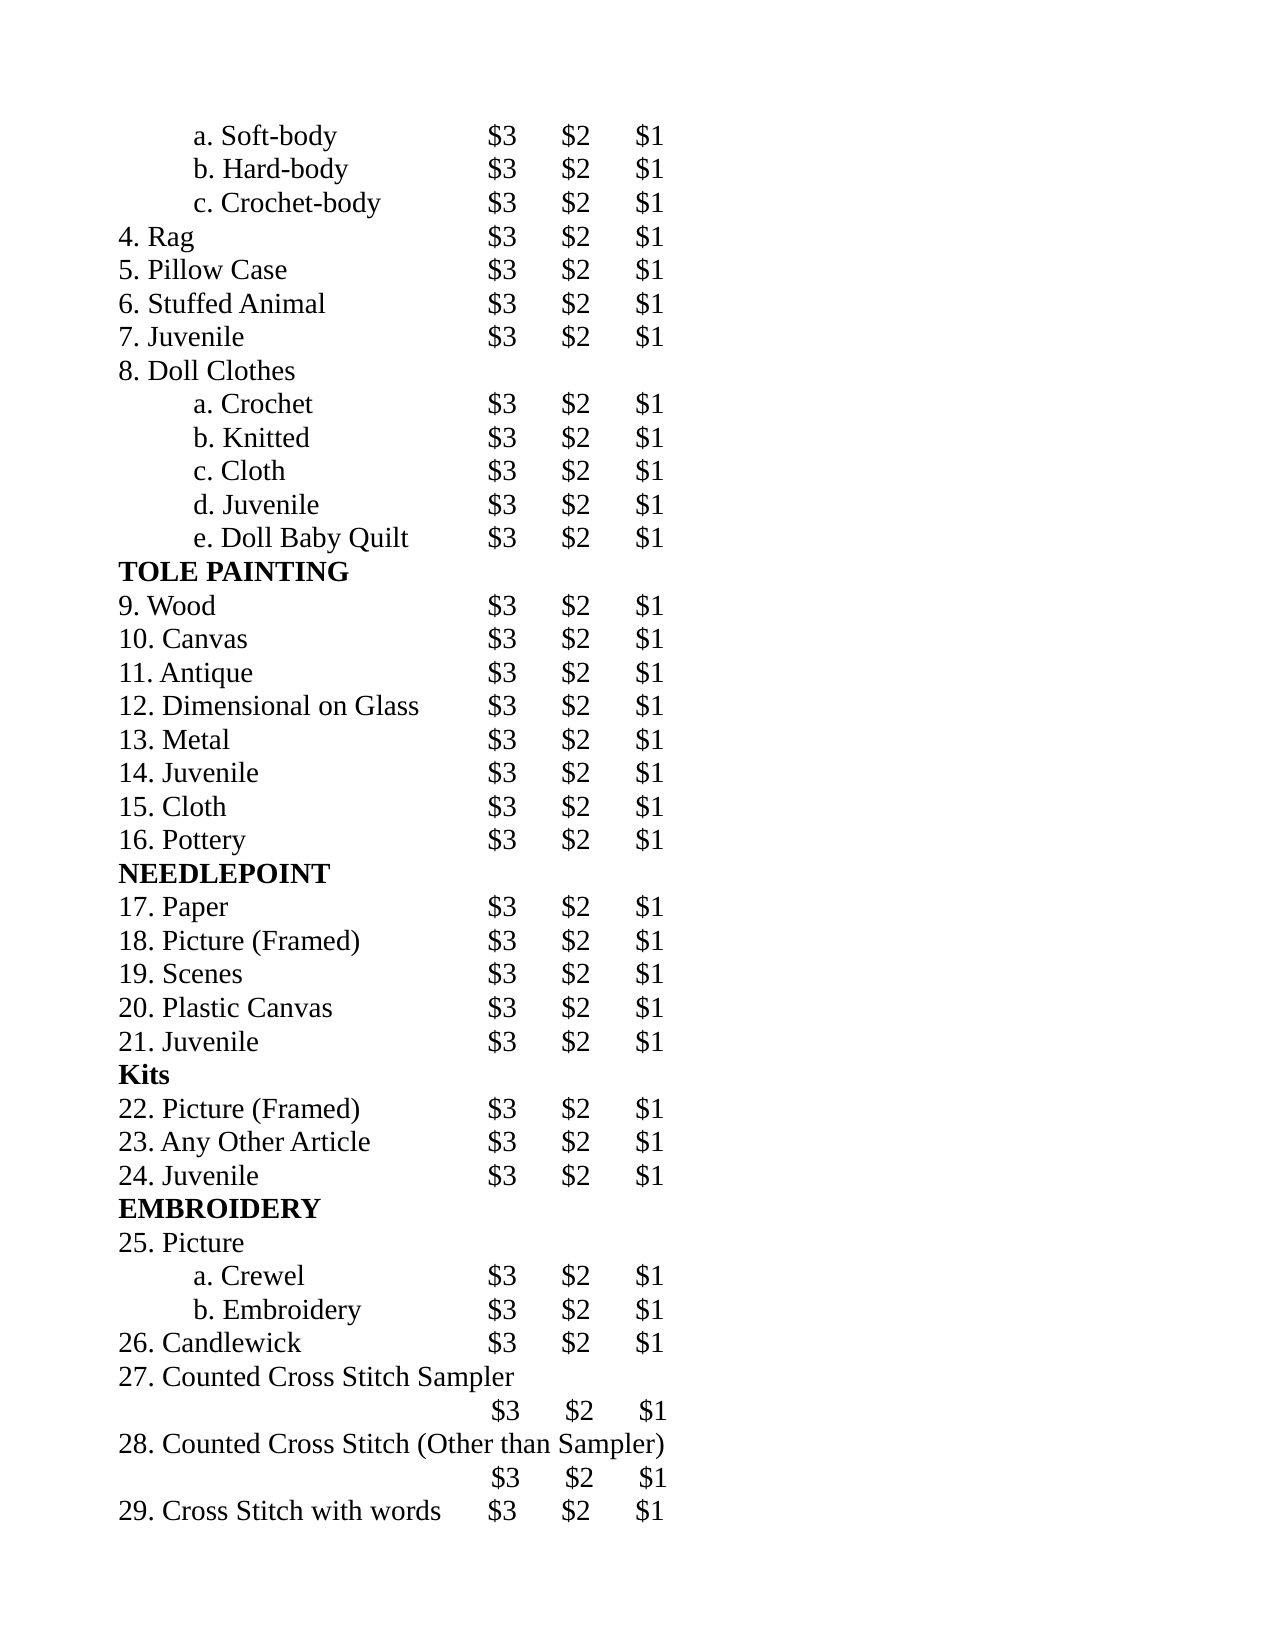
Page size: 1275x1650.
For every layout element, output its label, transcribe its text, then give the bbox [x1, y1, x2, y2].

text 29. Cross Stitch with words $3 $2 $1 [118, 1493, 1157, 1527]
text 23. Any Other Article $3 $2 $1 [118, 1124, 1157, 1158]
text c. Cloth $3 $2 $1 [118, 453, 1157, 487]
text 20. Plastic Canvas $3 $2 $1 [118, 990, 1157, 1024]
text 22. Picture (Framed) $3 $2 $1 [118, 1091, 1157, 1124]
text e. Doll Baby Quilt $3 $2 $1 [118, 521, 1157, 554]
text 26. Candlewick $3 $2 $1 [118, 1326, 1157, 1359]
text a. Crochet $3 $2 $1 [118, 386, 1157, 420]
text 21. Juvenile $3 $2 $1 [118, 1024, 1157, 1057]
text b. Embroidery $3 $2 $1 [118, 1292, 1157, 1326]
text 12. Dimensional on Glass $3 $2 $1 [118, 688, 1157, 722]
text a. Soft-body $3 $2 $1 [118, 118, 1157, 152]
text 25. Picture [118, 1225, 1157, 1258]
text 16. Pottery $3 $2 $1 [118, 822, 1157, 856]
text $3 $2 $1 [343, 1393, 1157, 1426]
text 24. Juvenile $3 $2 $1 [118, 1158, 1157, 1191]
text 11. Antique $3 $2 $1 [118, 655, 1157, 688]
text 14. Juvenile $3 $2 $1 [118, 755, 1157, 789]
text 17. Paper $3 $2 $1 [118, 889, 1157, 923]
text 15. Cloth $3 $2 $1 [118, 789, 1157, 822]
text 19. Scenes $3 $2 $1 [118, 957, 1157, 990]
text EMBROIDERY [118, 1191, 1157, 1225]
text 13. Metal $3 $2 $1 [118, 722, 1157, 755]
text 5. Pillow Case $3 $2 $1 [118, 252, 1157, 286]
text 6. Stuffed Animal $3 $2 $1 [118, 286, 1157, 319]
text 9. Wood $3 $2 $1 [118, 588, 1157, 621]
text b. Knitted $3 $2 $1 [118, 420, 1157, 453]
text b. Hard-body $3 $2 $1 [118, 152, 1157, 185]
text TOLE PAINTING [118, 554, 1157, 588]
text d. Juvenile $3 $2 $1 [118, 487, 1157, 521]
text 4. Rag $3 $2 $1 [118, 219, 1157, 252]
text 10. Canvas $3 $2 $1 [118, 621, 1157, 655]
text $3 $2 $1 [343, 1460, 1157, 1493]
text c. Crochet-body $3 $2 $1 [118, 185, 1157, 219]
text a. Crewel $3 $2 $1 [118, 1258, 1157, 1292]
text NEEDLEPOINT [118, 856, 1157, 889]
text 8. Doll Clothes [118, 353, 1157, 386]
text Kits [118, 1057, 1157, 1091]
text 28. Counted Cross Stitch (Other than Sampler) [118, 1426, 1157, 1460]
text 18. Picture (Framed) $3 $2 $1 [118, 923, 1157, 957]
text 27. Counted Cross Stitch Sampler [118, 1359, 1157, 1393]
text 7. Juvenile $3 $2 $1 [118, 319, 1157, 353]
